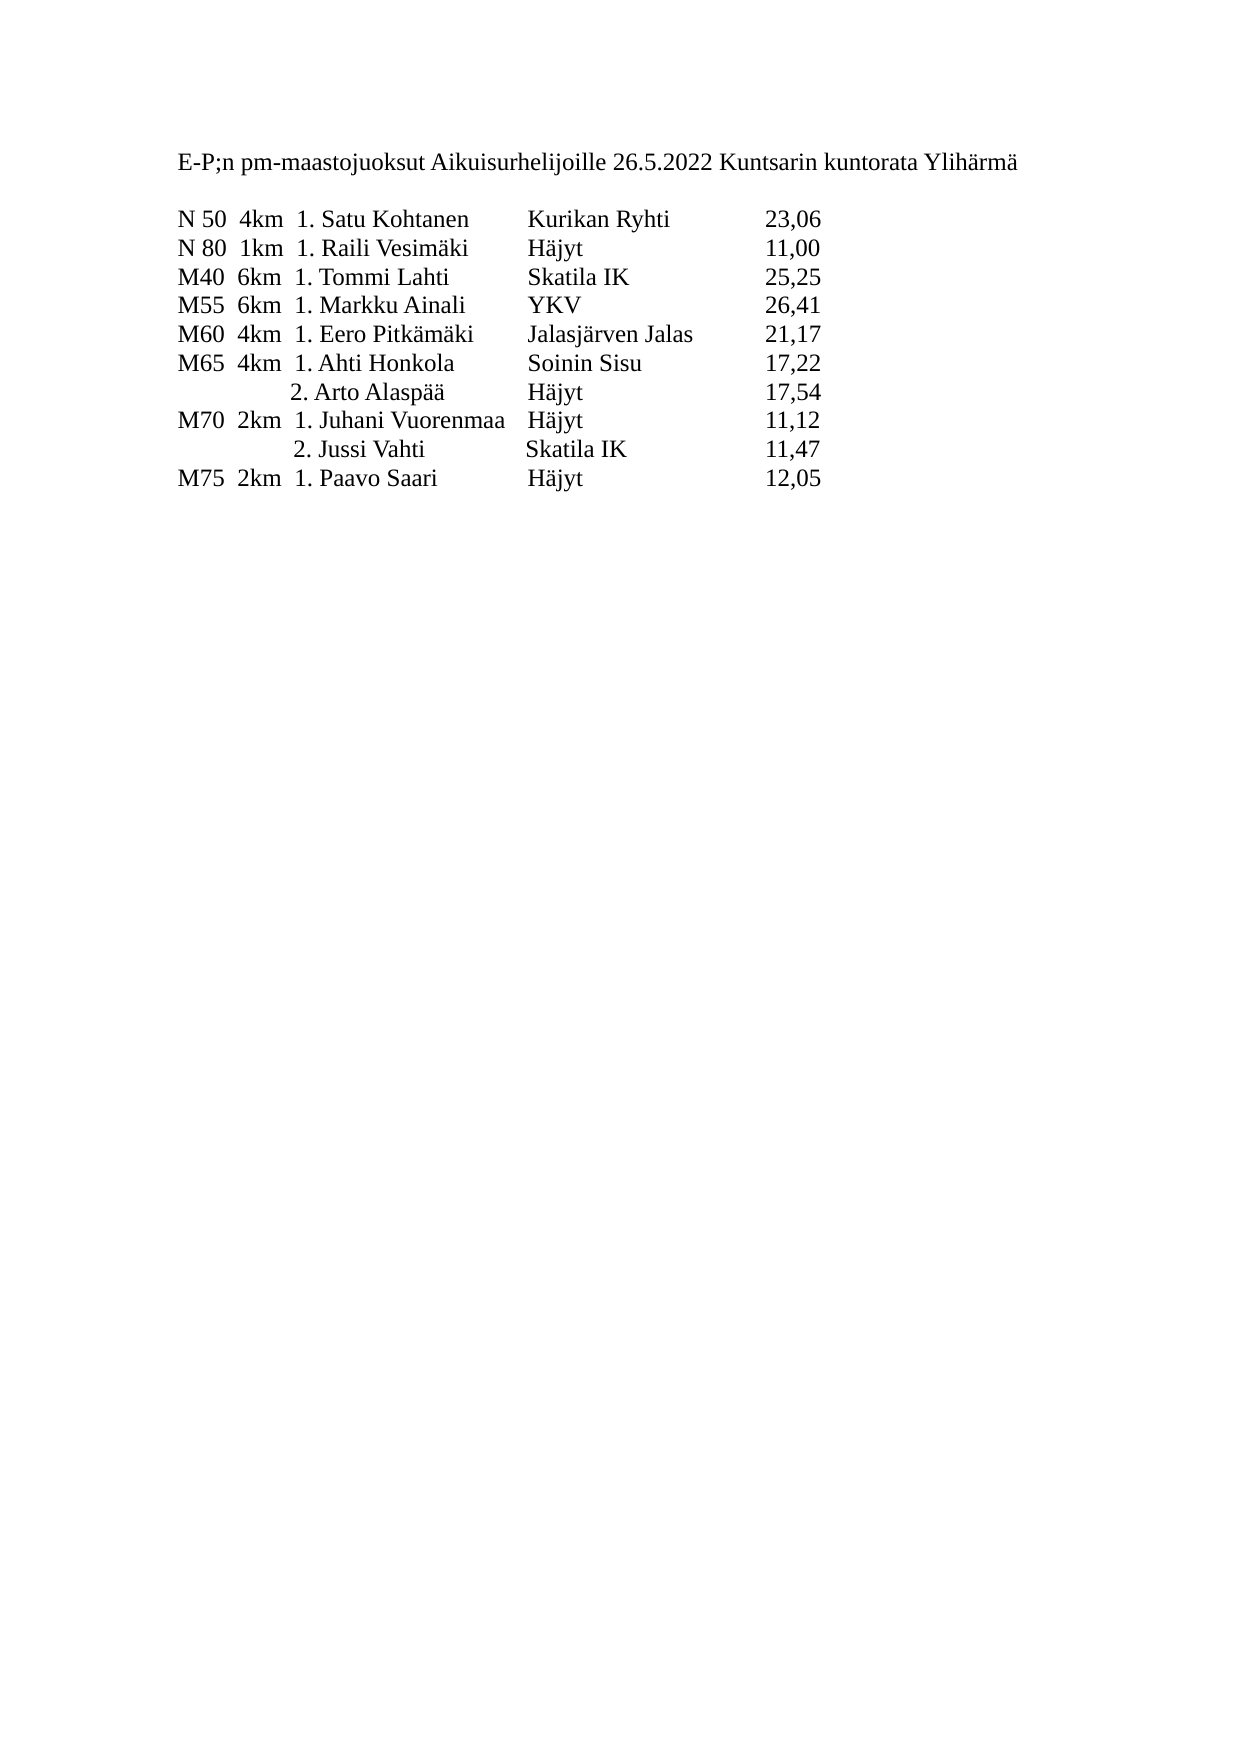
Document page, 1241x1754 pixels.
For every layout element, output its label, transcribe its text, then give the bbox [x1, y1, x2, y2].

text N 80 1km 1. Raili Vesimäki Häjyt 11,00 [118, 233, 1122, 262]
text N 50 4km 1. Satu Kohtanen Kurikan Ryhti 23,06 [118, 204, 1122, 233]
text M65 4km 1. Ahti Honkola Soinin Sisu 17,22 2. Arto Alaspää Häjyt 17,54 [118, 348, 1122, 406]
text M75 2km 1. Paavo Saari Häjyt 12,05 [118, 463, 1122, 492]
text 2. Jussi Vahti Skatila IK 11,47 [118, 434, 1122, 463]
text M55 6km 1. Markku Ainali YKV 26,41 [118, 291, 1122, 319]
text M70 2km 1. Juhani Vuorenmaa Häjyt 11,12 [118, 406, 1122, 434]
text E-P;n pm-maastojuoksut Aikuisurhelijoille 26.5.2022 Kuntsarin kuntorata Ylihärmä [118, 147, 1122, 176]
text M60 4km 1. Eero Pitkämäki Jalasjärven Jalas 21,17 [118, 319, 1122, 348]
text M40 6km 1. Tommi Lahti Skatila IK 25,25 [118, 262, 1122, 291]
